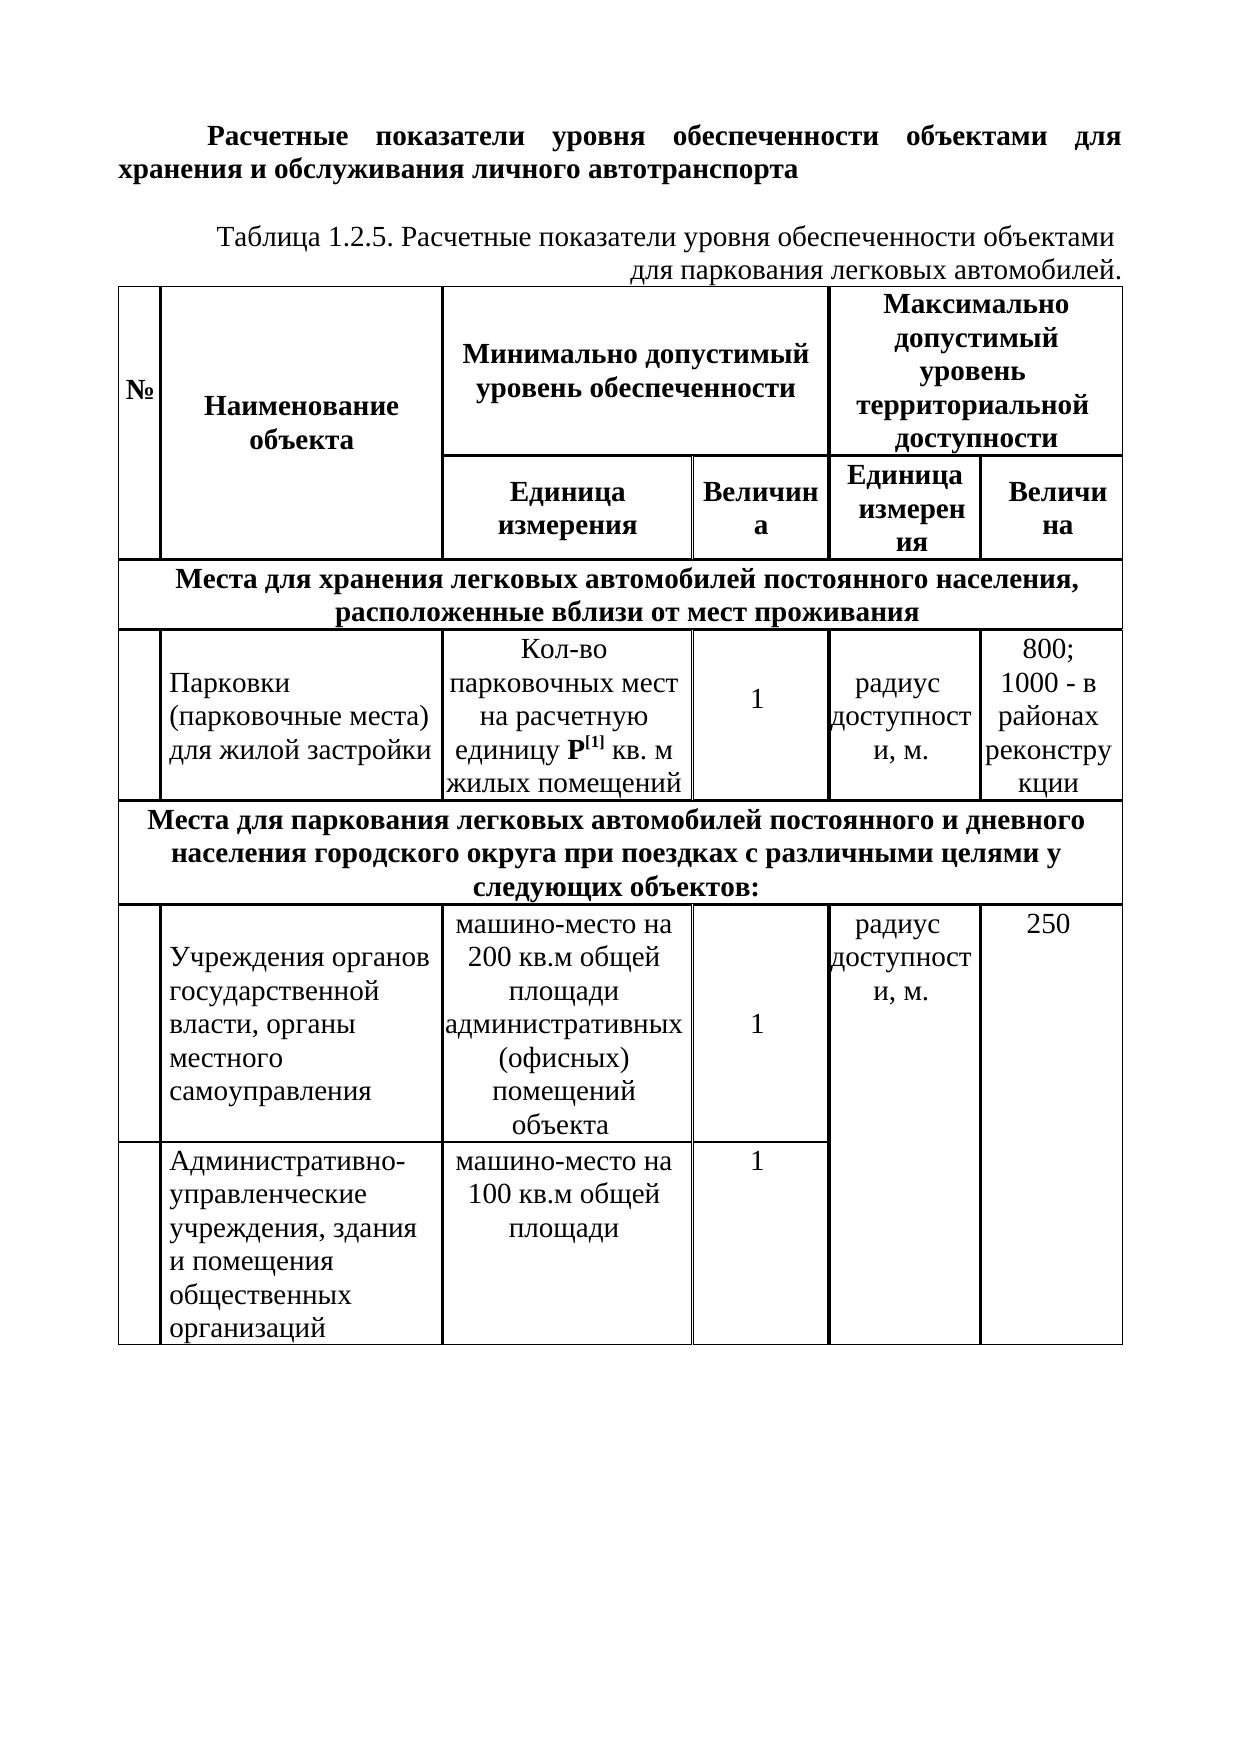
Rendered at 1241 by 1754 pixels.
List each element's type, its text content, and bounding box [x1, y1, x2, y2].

table_cell Парковки (парковочные места) для жилой застройки [162, 631, 441, 799]
table_cell радиус доступности, м. [831, 906, 979, 1344]
table_cell Кол-во парковочных мест на расчетную единицу Р[1] кв. м жилых помещений [444, 631, 691, 799]
table_header Максимально допустимый уровень территориальной доступности [831, 287, 1122, 454]
table_header Минимально допустимый уровень обеспеченности [444, 287, 827, 454]
table_cell [119, 906, 159, 1141]
table_cell 1 [694, 1143, 827, 1344]
table_cell Единица измерения [444, 457, 691, 558]
table_cell 1 [694, 631, 827, 799]
table_cell 250 [982, 906, 1122, 1344]
table_cell Единица измерения [831, 457, 979, 558]
text Расчетные показатели уровня обеспеченности объектами для хранения и обслуживания личного автотранспорта [118, 118, 1122, 185]
table_cell Административно-управленческие учреждения, здания и помещения общественных организаций [162, 1143, 441, 1344]
table_cell 800; 1000 - в районах реконструкции [982, 631, 1122, 799]
table_cell 1 [694, 906, 827, 1141]
table_cell машино-место на 100 кв.м общей площади [444, 1143, 691, 1344]
table_header № [119, 287, 159, 558]
table_cell [119, 631, 159, 799]
text Таблица 1.2.5. Расчетные показатели уровня обеспеченности объектами [118, 219, 1122, 252]
text для паркования легковых автомобилей. [118, 252, 1122, 286]
table_cell Величина [982, 457, 1122, 558]
table_cell [119, 1143, 159, 1344]
table_cell радиус доступности, м. [831, 631, 979, 799]
table_cell машино-место на 200 кв.м общей площади административных (офисных) помещений объекта [444, 906, 691, 1141]
table_cell Места для хранения легковых автомобилей постоянного населения, расположенные вблизи от мест проживания [119, 561, 1122, 628]
table_header Наименование объекта [162, 287, 441, 558]
table_cell Учреждения органов государственной власти, органы местного самоуправления [162, 906, 441, 1141]
table_cell Места для паркования легковых автомобилей постоянного и дневного населения городского округа при поездках с различными целями у следующих объектов: [119, 802, 1122, 903]
table_cell Величина [694, 457, 827, 558]
